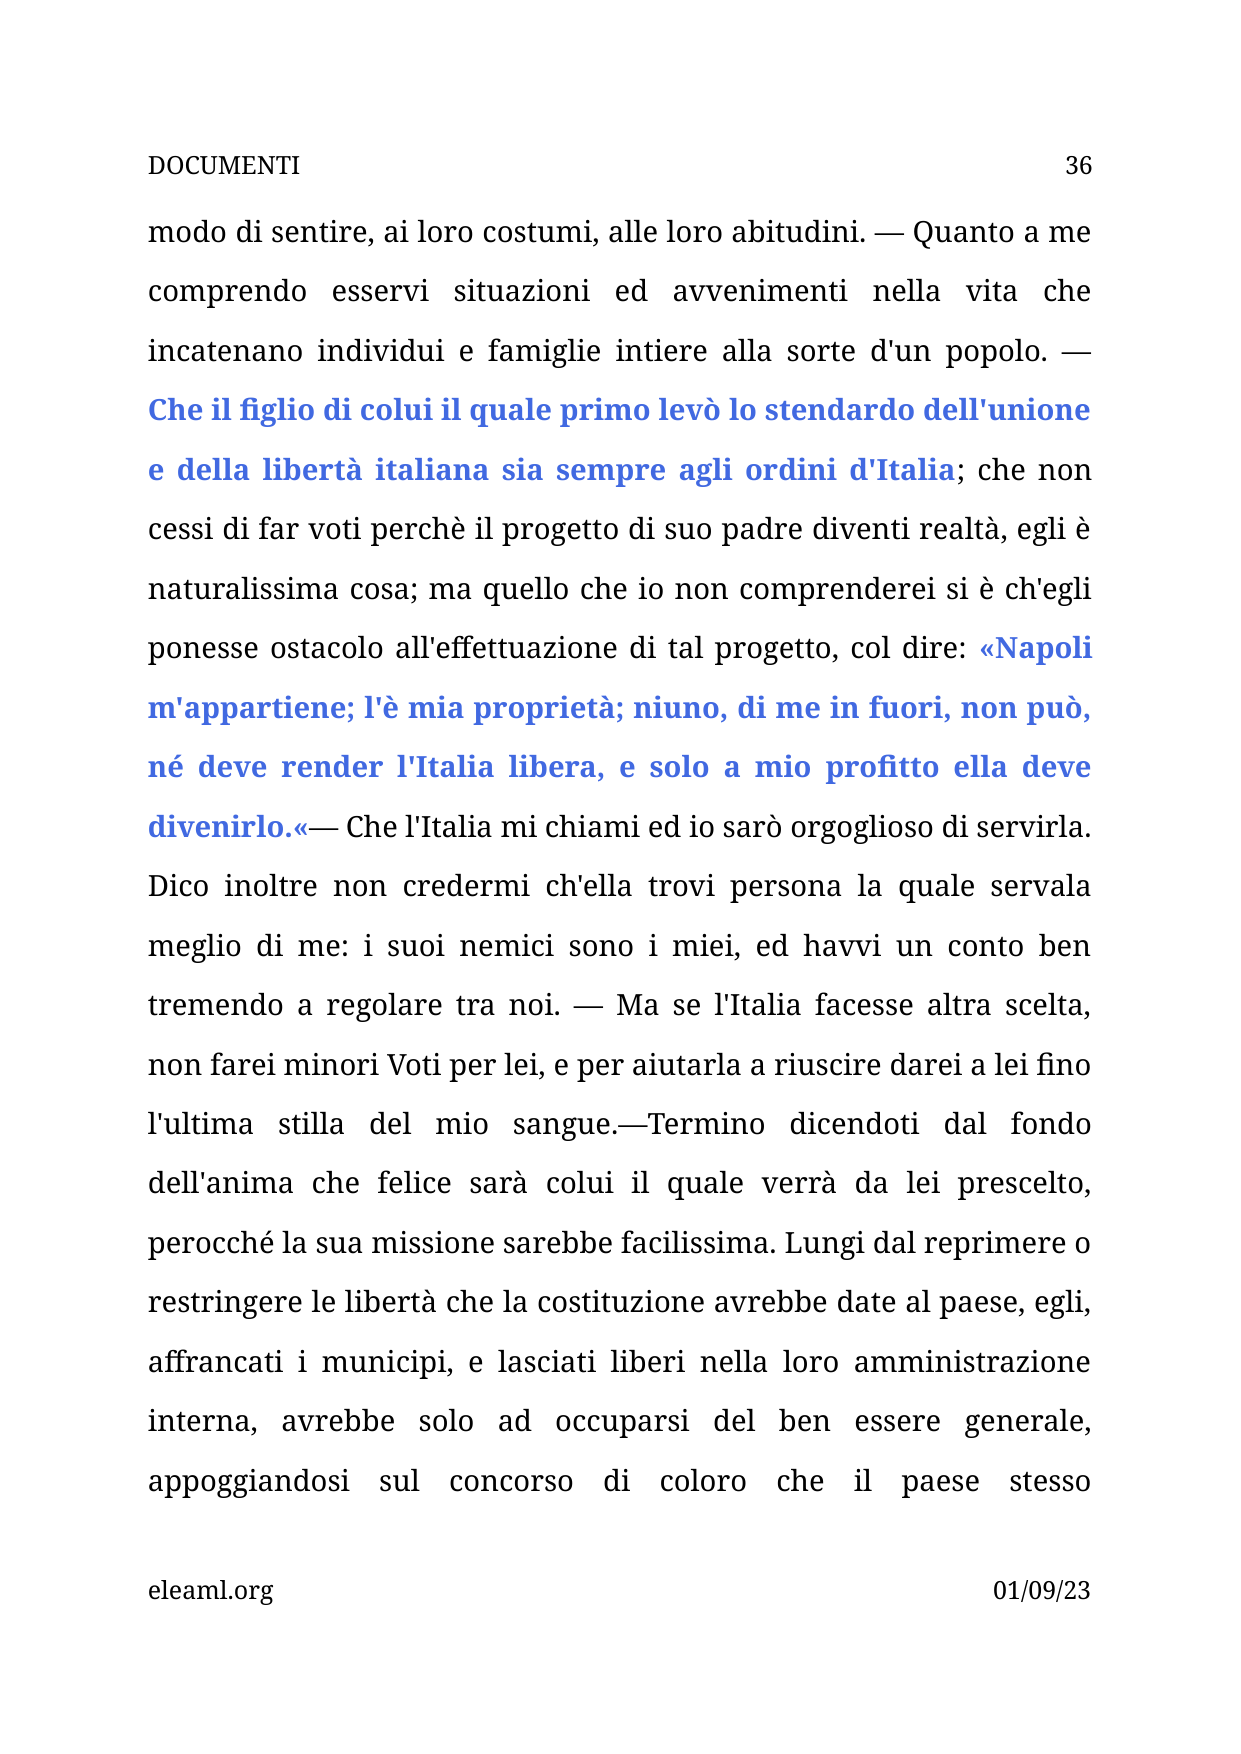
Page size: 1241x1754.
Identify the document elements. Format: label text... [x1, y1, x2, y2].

text modo di sentire, ai loro costumi, alle loro abitudini. — Quanto a me comprendo esservi situazioni ed avvenimenti nella vita che incatenano individui e famiglie intiere alla sorte d'un popolo. — Che il figlio di colui il quale primo levò lo stendardo dell'unione e della libertà italiana sia sempre agli ordini d'Italia; che non cessi di far voti perchè il progetto di suo padre diventi realtà, egli è naturalissima cosa; ma quello che io non comprenderei si è ch'egli ponesse ostacolo all'effettuazione di tal progetto, col dire: «Napoli m'appartiene; l'è mia proprietà; niuno, di me in fuori, non può, né deve render l'Italia libera, e solo a mio profitto ella deve divenirlo.«— Che l'Italia mi chiami ed io sarò orgoglioso di servirla. Dico inoltre non credermi ch'ella trovi persona la quale servala meglio di me: i suoi nemici sono i miei, ed havvi un conto ben tremendo a regolare tra noi. — Ma se l'Italia facesse altra scelta, non farei minori Voti per lei, e per aiutarla a riuscire darei a lei fino l'ultima stilla del mio sangue.—Termino dicendoti dal fondo dell'anima che felice sarà colui il quale verrà da lei prescelto, perocché la sua missione sarebbe facilissima. Lungi dal reprimere o restringere le libertà che la costituzione avrebbe date al paese, egli, affrancati i municipi, e lasciati liberi nella loro amministrazione interna, avrebbe solo ad occuparsi del ben essere generale, appoggiandosi sul concorso di coloro che il paese stesso [148, 211, 1093, 1500]
